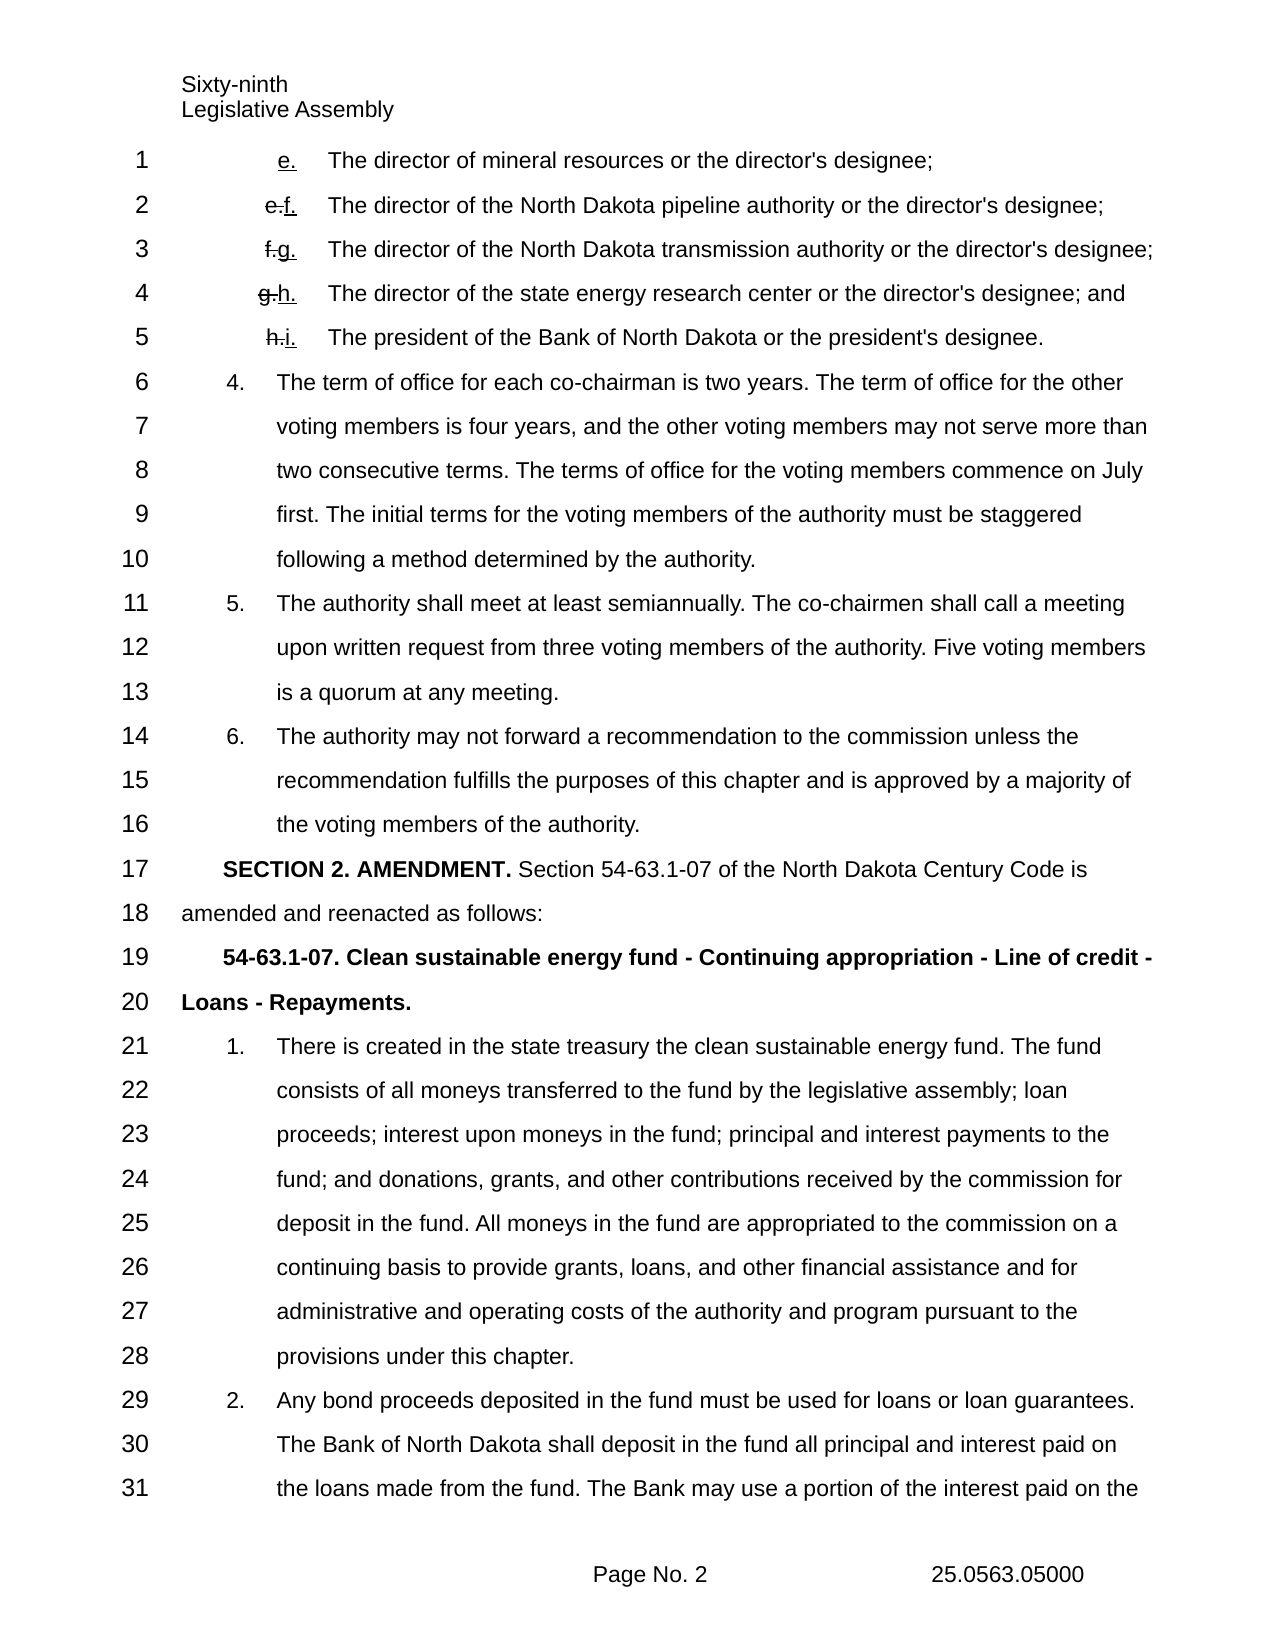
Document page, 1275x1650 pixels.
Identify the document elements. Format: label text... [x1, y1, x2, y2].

text 4. The term of office for each co‑chairman is two years. The term of office for the other voting members is four years, and the other voting members may not serve more than two consecutive terms. The terms of office for the voting members commence on July first. The initial terms for the voting members of the authority must be staggered following a method determined by the authority. [181, 355, 1154, 576]
text e. The director of mineral resources or the director's designee; [181, 133, 1154, 178]
text 1. There is created in the state treasury the clean sustainable energy fund. The fund consists of all moneys transferred to the fund by the legislative assembly; loan proceeds; interest upon moneys in the fund; principal and interest payments to the fund; and donations, grants, and other contributions received by the commission for deposit in the fund. All moneys in the fund are appropriated to the commission on a continuing basis to provide grants, loans, and other financial assistance and for administrative and operating costs of the authority and program pursuant to the provisions under this chapter. [181, 1019, 1154, 1373]
text 6. The authority may not forward a recommendation to the commission unless the recommendation fulfills the purposes of this chapter and is approved by a majority of the voting members of the authority. [181, 709, 1154, 842]
text h.i. The president of the Bank of North Dakota or the president's designee. [181, 310, 1154, 355]
text e.f. The director of the North Dakota pipeline authority or the director's designee; [181, 178, 1154, 222]
text 5. The authority shall meet at least semiannually. The co‑chairmen shall call a meeting upon written request from three voting members of the authority. Five voting members is a quorum at any meeting. [181, 576, 1154, 709]
subtitle 54‑63.1‑07. Clean sustainable energy fund ‑ Continuing appropriation ‑ Line of credit ‑ Loans ‑ Repayments. [181, 930, 1154, 1019]
text f.g. The director of the North Dakota transmission authority or the director's designee; [181, 222, 1154, 266]
text 2. Any bond proceeds deposited in the fund must be used for loans or loan guarantees. The Bank of North Dakota shall deposit in the fund all principal and interest paid on the loans made from the fund. The Bank may use a portion of the interest paid on the [181, 1373, 1154, 1506]
text g.h. The director of the state energy research center or the director's designee; and [181, 266, 1154, 310]
text SECTION 2. AMENDMENT. Section 54‑63.1‑07 of the North Dakota Century Code is amended and reenacted as follows: [181, 842, 1154, 930]
